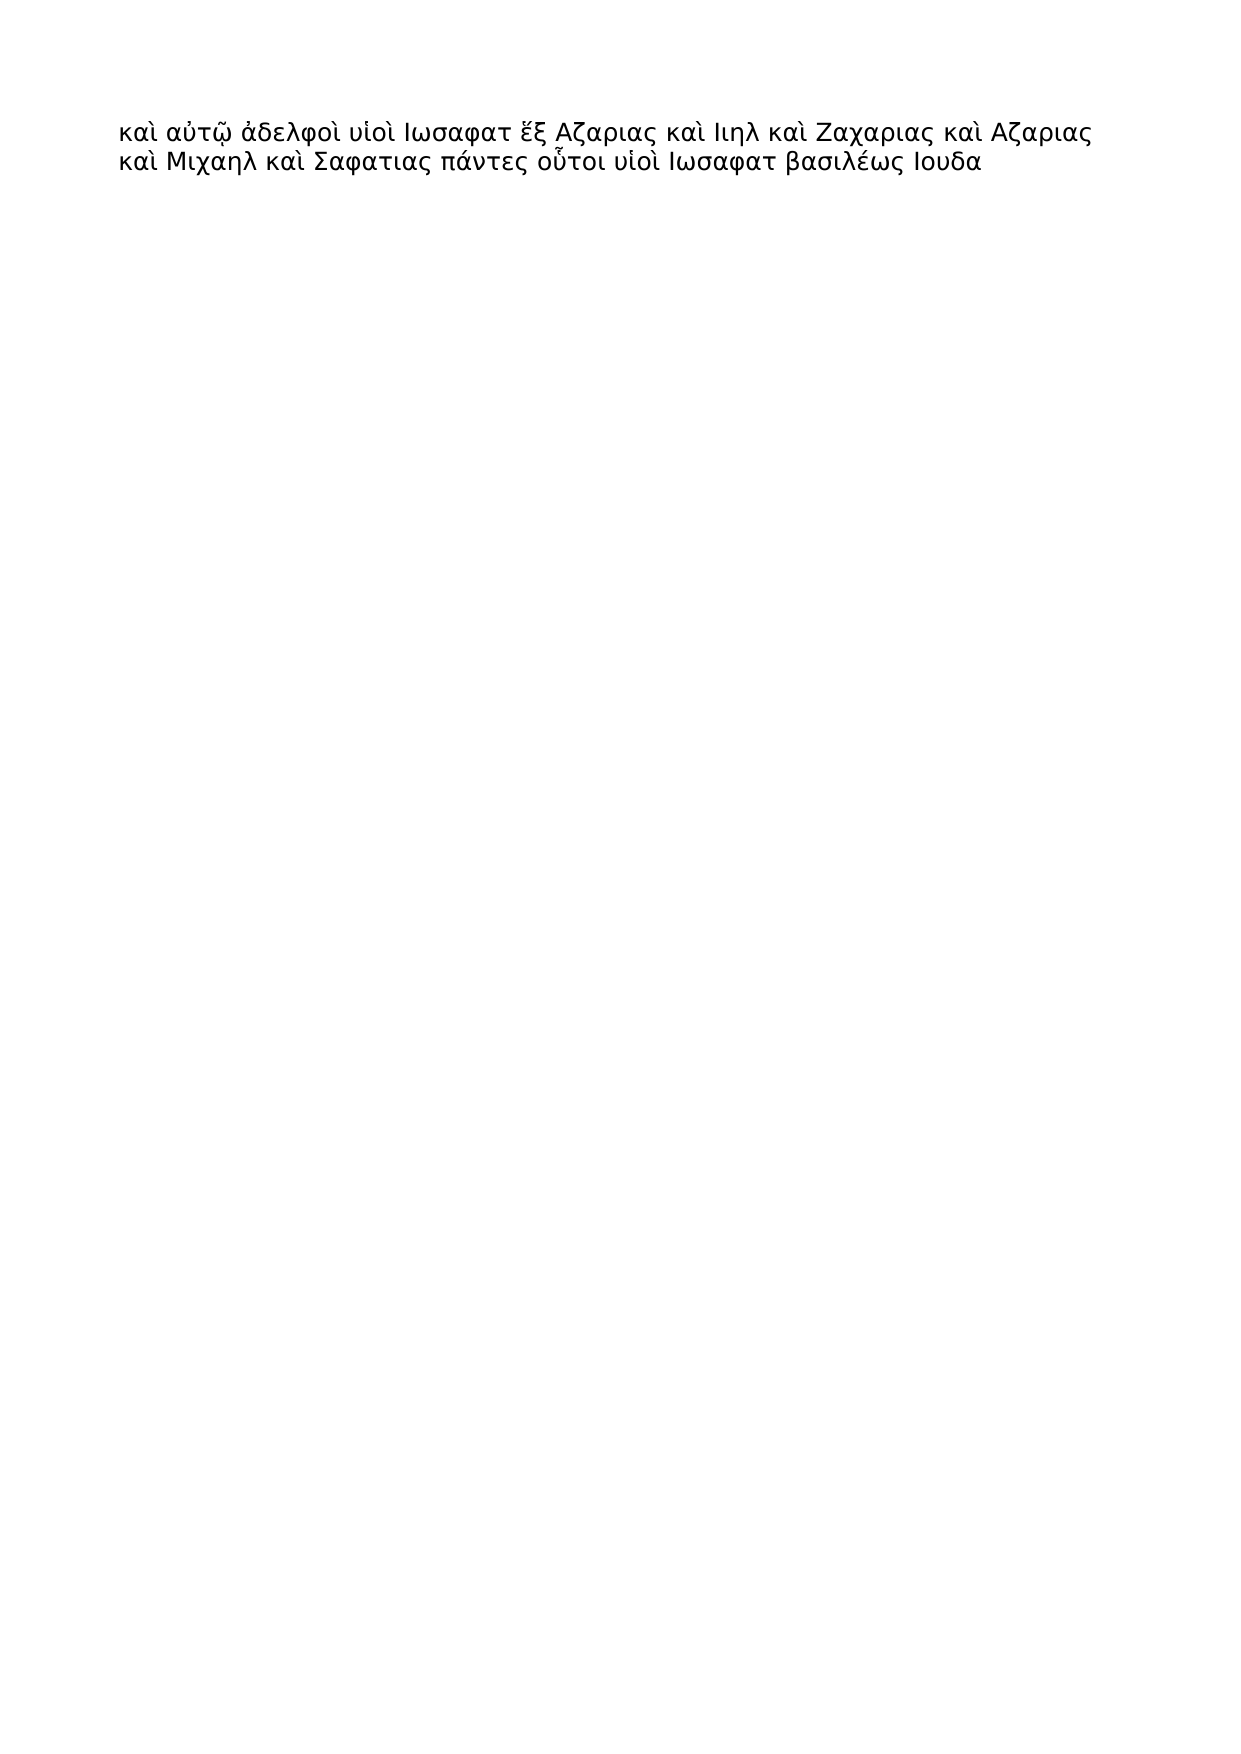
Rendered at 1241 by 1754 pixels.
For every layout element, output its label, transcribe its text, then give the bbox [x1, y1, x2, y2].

text καὶ αὐτῷ ἀδελφοὶ υἱοὶ Ιωσαφατ ἕξ Αζαριας καὶ Ιιηλ καὶ Ζαχαριας καὶ Αζαριας καὶ Μιχαηλ καὶ Σαφατιας πάντες οὗτοι υἱοὶ Ιωσαφατ βασιλέως Ιουδα [118, 118, 1122, 176]
